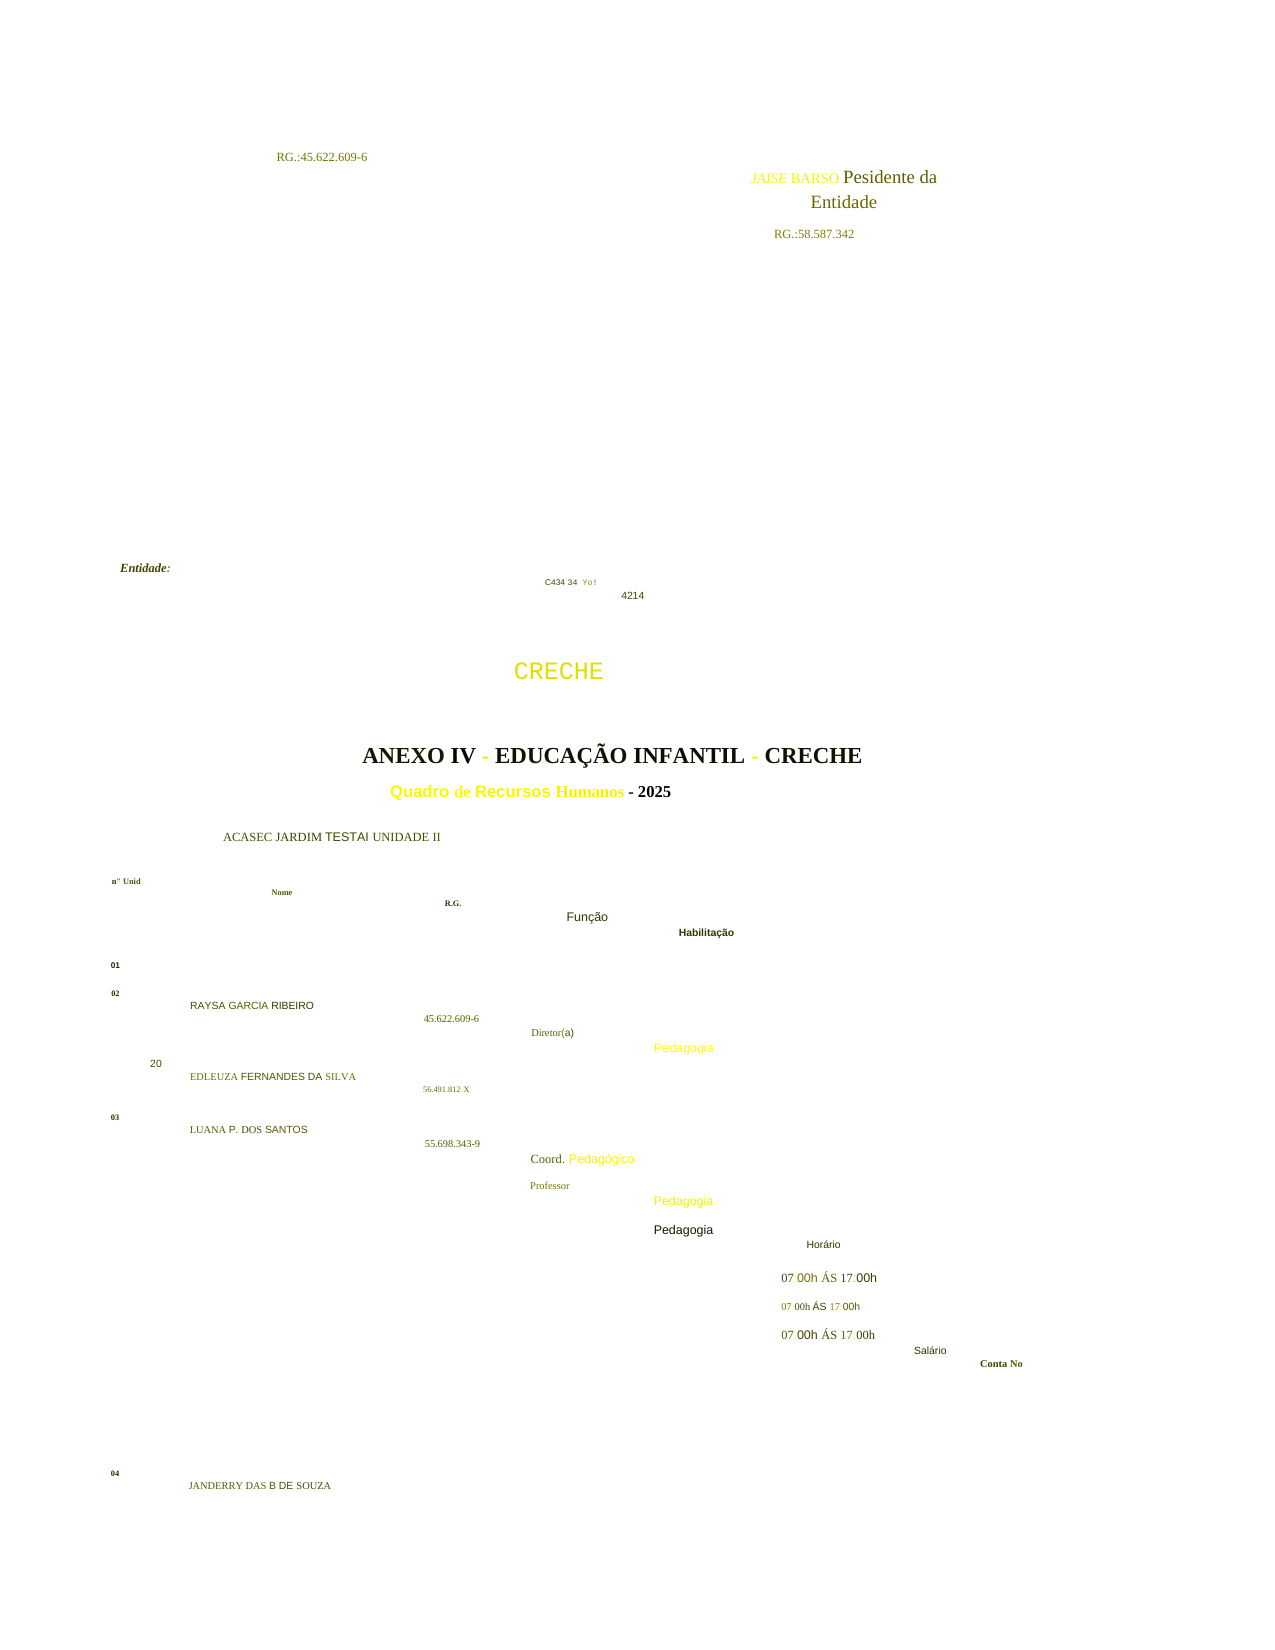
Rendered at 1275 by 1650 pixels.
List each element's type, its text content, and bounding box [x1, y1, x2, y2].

text 03 [111, 1113, 159, 1122]
text 07:00h ÁS 17:00h [781, 1271, 909, 1286]
text JANDERRY DAS B DE SOUZA [188, 1479, 402, 1491]
text Salário [914, 1344, 987, 1356]
text Coord. Pedagógico [530, 1151, 663, 1166]
text ACASEC JARDIM TESTAI UNIDADE II [223, 830, 531, 844]
text Horário [806, 1239, 884, 1251]
text Quadro de Recursos Humanos - 2025 [390, 782, 726, 801]
text Pedagogia [654, 1041, 742, 1055]
text Professor [530, 1180, 614, 1192]
text 07:00h ÁS 17:00h [781, 1328, 909, 1342]
text RG.:45.622.609-6 [276, 150, 431, 164]
text 04 [111, 1468, 158, 1478]
text RG.:58.587.342 [774, 226, 914, 241]
text n" Unid. [112, 877, 206, 887]
text Nome [271, 888, 338, 897]
text 20 [150, 1057, 1125, 1069]
text 55.698.343-9 [424, 1137, 527, 1149]
text Função [566, 910, 642, 924]
text ANEXO IV - EDUCAÇÃO INFANTIL - CRECHE [362, 742, 887, 769]
text 07:00h ÁS 17:00h [781, 1301, 909, 1313]
text EDLEUZA FERNANDES DA SILVA [190, 1071, 422, 1083]
text 4214 [621, 589, 682, 601]
text Diretor(a) [531, 1027, 617, 1039]
text CRECHE [513, 659, 701, 687]
text LUANA P. DOS SANTOS [189, 1124, 363, 1136]
text Habilitação [678, 926, 775, 938]
text R.G. [444, 899, 505, 908]
text Pedagogia [653, 1222, 742, 1237]
text Entidade: [120, 561, 219, 575]
text 01 [111, 961, 157, 971]
text JAISE BARSO Pesidente da Entidade [743, 166, 944, 213]
text Conta No [980, 1358, 1066, 1370]
text Pedagogia [653, 1193, 742, 1208]
text C434 34 Yo! [545, 577, 649, 588]
text 02 [111, 988, 158, 998]
text RAYSA GARCIA RIBEIRO [190, 999, 372, 1011]
text 45.622.609-6 [423, 1013, 527, 1025]
text 56.491.812-X [423, 1085, 527, 1094]
